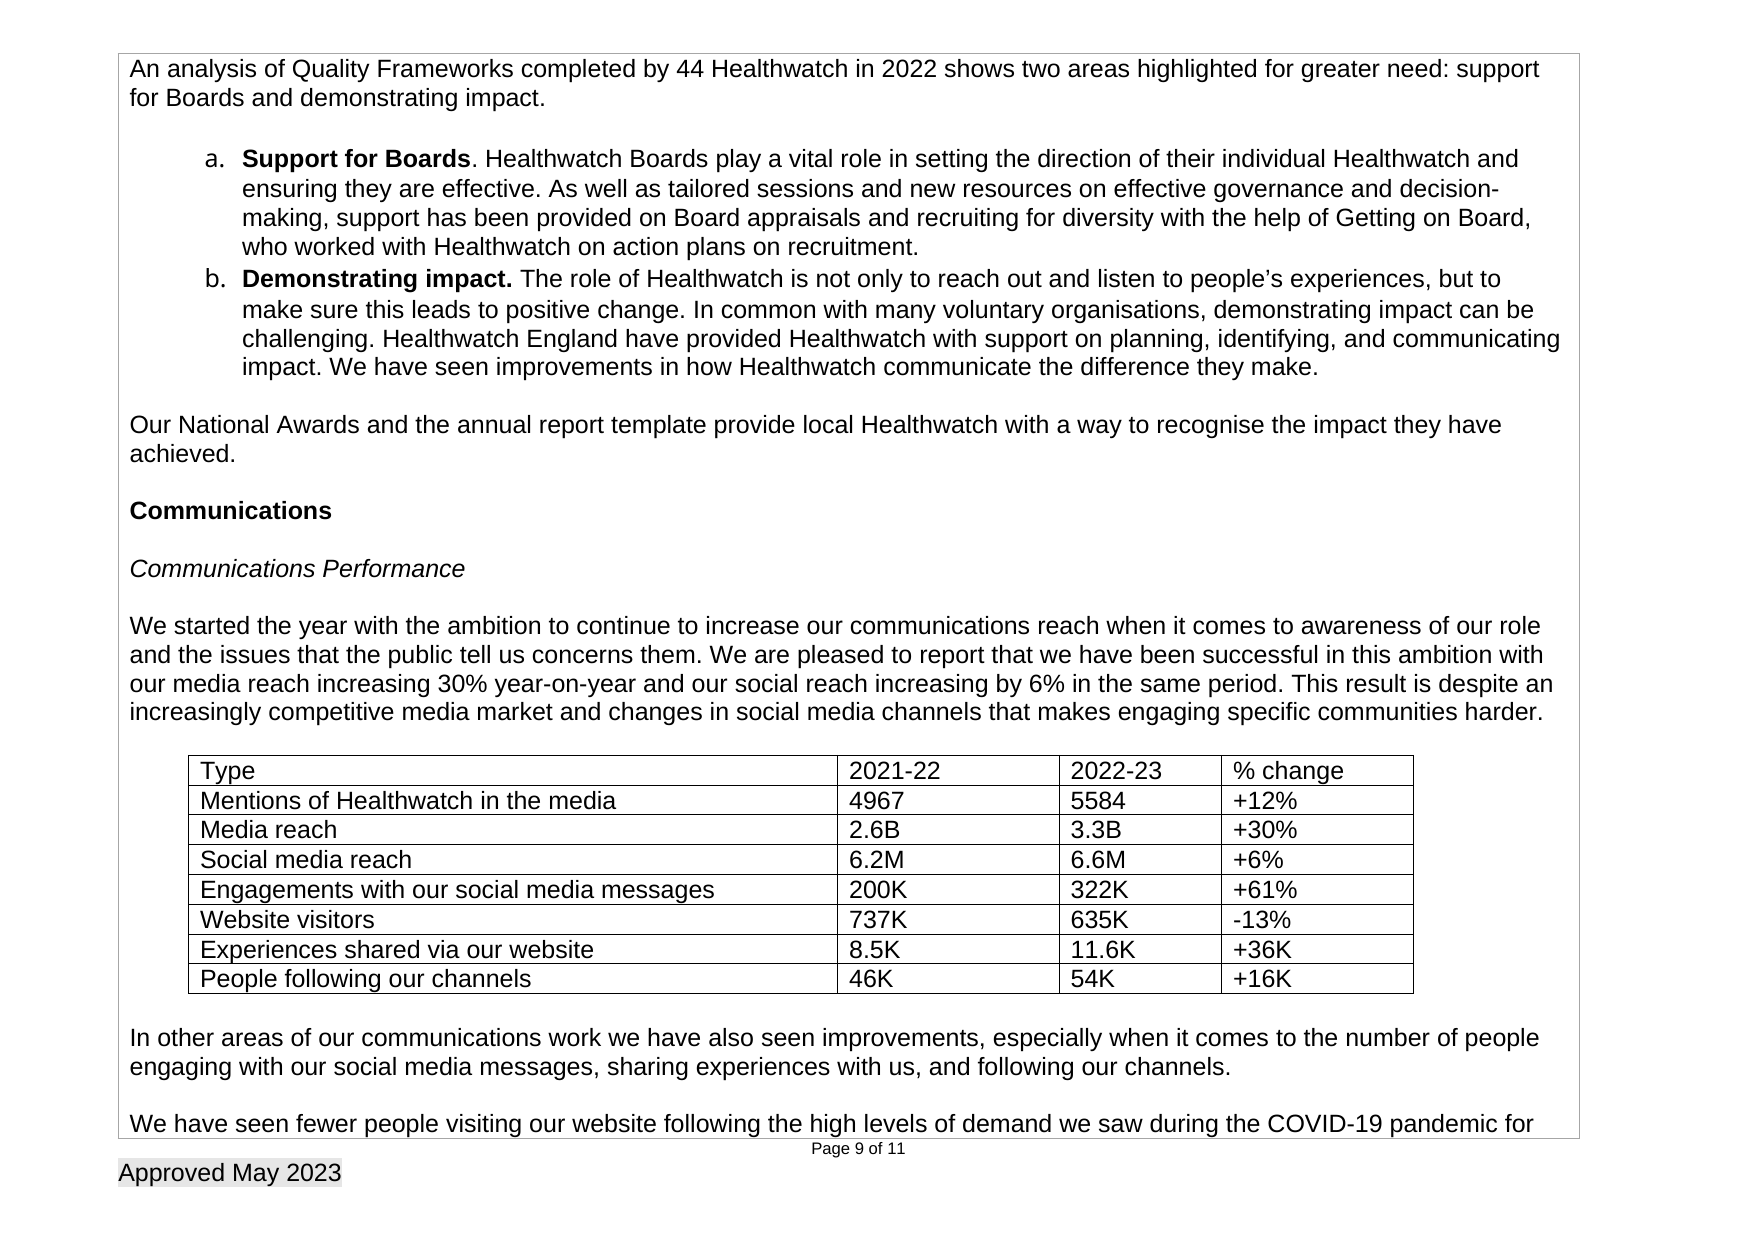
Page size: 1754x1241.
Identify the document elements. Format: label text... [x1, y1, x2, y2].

table_cell +6% [1222, 845, 1413, 874]
table_cell +36K [1222, 935, 1413, 963]
table_cell 54K [1060, 964, 1221, 993]
table_cell 200K [838, 875, 1059, 904]
table_cell -13% [1222, 905, 1413, 933]
table_cell People following our channels [189, 964, 837, 993]
table_cell 6.6M [1060, 845, 1221, 874]
table_cell 11.6K [1060, 935, 1221, 963]
table_cell Social media reach [189, 845, 837, 874]
table_cell 4967 [838, 786, 1059, 814]
table_cell +61% [1222, 875, 1413, 904]
table_cell Engagements with our social media messages [189, 875, 837, 904]
table_cell +30% [1222, 815, 1413, 844]
table_cell +12% [1222, 786, 1413, 814]
table_cell Experiences shared via our website [189, 935, 837, 963]
table_header % change [1222, 756, 1413, 784]
table_header Type [189, 756, 837, 784]
table_cell Website visitors [189, 905, 837, 933]
table_cell Summary: This paper is provided to enable the Board to fulfil their duties in relation to ensuring effective corporate governance. This report updates the CQC Board on some of the main activities that we have worked on since the last presentation in December 2022. Recommendations: The Board is asked to note the report from Healthwatch England. Update Introductory note from the Chief Executive The first four months of 2023 have been eventful as ever, where the team at Healthwatch England have been proactive in their support for the Healthwatch network; in producing impactful research; and have responded to events impacting experience of health and care for patients, the public and communities. Notably: Following our research into the experience of parents’ mental health around the time of giving birth, at the end of March NHS England (NHSE) published a new maternity delivery plan to drive improvement in maternity care. As part of this plan, NHSE have set out steps to improve maternal mental health services including the promise of new guidance for GPs on how to deliver the 6 week checks more effectively and commitments around Integrated Care Systems (ICSs) monitoring implementation. Many people end up in a referrals ‘black hole’ between primary and secondary care. In early April we followed up on this work with our second phase report looking in more detail at how long it can take to get a successful referral. Nearly one in three GP referrals don't progress directly to a hospital appointment or joining a waiting list due to a lack of communication, choice, or administrative problems. This is worse for people needing mental health referrals. I used some of this data when I spoke to The Times Health Commission. The new system for data sharing between local Healthwatch and Healthwatch England went live on March, after 18 months of development, and many local Healthwatch are already using the new system which should mean we are able to receive and analyse more insight from the network. Influencing State of Support In February 2023, we wrote to the Secretary of State for Health with our annual update of local Healthwatch funding: The 152 Healthwatch in England reported that they will collectively receive £25,400,000 from local authorities to carry out their statutory activities in 2022-23. Although funding in cash terms has increased slightly on the figures, we reported in 2021-22, once inflation is taken into account, overall funding has fallen by £3.7 million. This means that most local Healthwatch have received an in-year real terms funding reduction. Seventy-five local authorities have not fully passed on the funding they received from the Department of Health and Social Care (DHSC) for local Healthwatch. When local Healthwatch started work in 2013, the DHSC allocated £40,500,000 to fund the network. When adjusted for inflation, the real-term funding for local Healthwatch is now only 49% of what was initially allocated. In our statutory advisory letter, we clearly stated that the funding model for local Healthwatch is no longer fit for purpose and that funding reductions now risk impacting the ability of some local Healthwatch to carry out their statutory functions. We have therefore stepped-up action with the DHSC officials to look again at the model. It is worth noting that in their report on ICSs, the Health and Social Care Select Committee also recommended that: 'DHSC should therefore review the funding and commissioning arrangements for Healthwatch, with a view to ensuring they are fit for purpose within the context of new ICSs, and support Healthwatch to have a clear voice. The outcome of this review should be reported to the House.' Under parliamentary convention, the DHSC will be expected to respond to the committee within two months. We have followed up with the Department to start constructive discussions about the recommendation. Maternal Mental Health Healthwatch has a long history of investigating and campaigning on improvements for mental health support for new parents. Work we did in 2015 led to the introduction of specialist Mother and Baby Units across the country, significantly increasing capacity to help those affected by more severe mental health challenges. Work we did in 2019 helped to introduce a new 6-to-8-week mental health check for new mums to be delivered by GPs. As part of our commitment to follow-up on policy wins and ensure they are translating into improvements for people on the ground, in September last year we launched a review of the 6-week check. We engaged 2,693 new mums in this work and published the results in Q4: Over one in 10 (16%) of new mothers and birthing parents who shared their experiences said they hadn’t received the six to eight-week check. Of those who said they had been offered the postnatal check, only one in five, 22%, were satisfied with the time their GP spent talking to them about their mental health. Nearly half, 44%, of respondents felt that the GP did not spend enough time talking to them about their mental health, while a third, 30%, said that their GP didn’t mention this during the check. One in seven, 15%, said they had had their six-week check over the phone, with many new parents finding it hard to verbalise their mental health struggles and discuss physical issues. In the worst cases, respondents felt the way their mental health issues were discussed was inappropriate and potentially harmful. In response, at the end of March NHS England published a new maternity delivery plan to drive improvement in maternity care. As part of this plan, NHSE have set out steps to improve maternal mental health services including the promise of new guidance for GPs on how to deliver the 6 week checks more effectively and commitments around ICSs monitoring implementation. Referrals Work – Phase 2 Summary At the last committee meeting in February, we updated on the first phase of our investigation into how the referrals process is working for patients moving between primary and secondary care. In that first report we highlighted the problem of cases not being processed properly and falling into “the referrals black hole”. In early April, we followed up on this work with our second phase report looking in more detail at how long it can take to get a successful referral. Nearly one in five, 18%, respondents attended four or more GP appointments before getting a referral. 11% waited four or more months after their first GP appointment for GP to give a referral. Only 10% people were offered a choice of location to go to for their referral, with higher earners and those with higher level of education significantly more likely to be offered choice than other groups. Nearly one in three GP referrals don't progress directly to a hospital appointment or join a waiting list due to a lack of communication, choice, or administrative matters. This is worse for people needing mental health referrals. People told us that when they didn’t get a referral, their symptoms worsened, impacting their mental and physical health, their ability to work, or a loss of income. The NHS has a clear grasp on how many people are currently on hospital waiting lists, but it has a dangerous “blind spot” when it comes to understanding the challenges people face just getting on waiting lists in the first place. This research will help to form our ongoing contribution to the NHS’s elective recovery efforts and has already fed into our contribution to the Times Health Commission. Primary Care At the beginning of May, NHSE published a recovery plan for primary care. This encouragingly addressed a range of concerns we have been raising since our 2021 report. The principle focus of the plan is to improve access to GPs, as this is seen as the single biggest factor driving record dissatisfaction rates at the moment. Key areas include: Improving digital telephone systems, currently only 50% of practices have digital systems. This will support patients to be better informed of waiting times whilst queuing or to request a call back, preventing patients facing big telephone bills after being on hold for hours. Eliminating the ‘first come, first served’ approach to managing appointments, with greater emphasis on practices making sure they deal with issues at first contact, ending the “we have run out of slots today, call back tomorrow” scenarios. Greater use of digital triage tools (currently only used by 15% of practices), enabling access to services out of hours. Introducing more two-way communications between GPs and patients to enable better consultations. Training up more care navigators to help patients who are unable to use new digital systems to access the help they need. Making more use of community pharmacy by giving pharmacists great power to deal with seven common conditions such as sinusitis, earache, and shingles. Pharmacies will be supported to extend their support to help people manage blood pressure and ongoing oral contraception. All these policy changes relate to calls we have made in the last three years. Elsewhere on primary care matters, we wrote to the Minister to raise our concerns about the planned increases to dental charges for patients. From 23 April the current charges will increase by 8.5%, which is below inflation but still significantly higher than charge increases for prescriptions (3.21%). These increases come at a time when our data suggests people are already avoiding NHS dental care because of the cost, and could lead to extra burdens on other parts of the system including GPs and A&E. Cost of Living Crisis In early January, we published the results from the first two waves of polling on the cost of living. We highlighted a significant rise in December in the numbers of people saying they were avoiding booking and attending NHS appointments or taking up prescription medication due to the cost. Since then, we have conducted two more waves of public polling (in early Feb and mid-March). These results suggest that the spike we witnessed in December was out of step with the other three waves, probably driven by: the cold snap in the weather in early December, rising concern around the cost of living with Government help yet to really have taken effect, And general seasonal money concerns around Christmas. There are important considerations here for how the NHS addresses seasonal concerns about people’s finances that may mean people are avoiding going to see the GP or taking their routine medication during winter, potentially exacerbating pressures on A&E when things go wrong. We will shortly be publishing findings from waves 3 and 4 that suggest that while the overall picture has improved since December, there remain certain groups of people who are still finding cost a barrier to seeking medical help and treatment. External Updates Hewitt Review In March, former Health Secretary, Patricia Hewitt, published her review into ICSs. As reported last time, Healthwatch England sat on a number of the different workstreams helping to advise Patricia and her team, and we were able to create a number of opportunities for local Healthwatch to get involved and share their views on the role of public engagement in ICSs. What does it say about the role of local Healthwatch in ICSs and the role of public engagement more generally? Local Healthwatch is acknowledged as one of many players that ensure “local accountability is hard-wired into ICSs”, along with Health and Wellbeing Boards, trust governors and other bodies. The review also makes a clear statement about the need for ongoing involvement of local people in shaping health and care services: “Just as the care and treatment of individuals must be based on ‘no decision about me without me’, so local communities must be involved through a continual process of engagement, consultation and co-production in design and decision making about local services.” However, the review does not call for any major change to the status quo. For example, it makes no recommendations that Healthwatch should have a mandated seat on ICBs. Hewitt makes clear that ICBs must retain flexibility. The review also avoided making any statement on the need to properly resource public involvement and engagement mechanisms and activities. Are ICSs working to the right targets, and will they deliver for local people? The review calls for the government to reduce the number of national targets for local systems to around 10 and allow ICSs to additionally set a number of their own, local priorities. In setting targets, the review says, encouragingly: “It is vital that there is also full engagement and involvement with the public, patients, service users and carers (including unpaid carers), building upon the important work of Healthwatch, the Patients Association and many other patient and user advocacy groups.” The review also makes some strong recommendations around needing to focus more on preventative care. This includes increasing spending on prevention to at least 1% of total budgets over the next five years, and the creation of a new national mission for health improvement to be led by the Prime Minister. What else can improve joined up care for patients and service users? The review discusses in some detail the importance of shared care records and empowering patients by giving them more access to their own health information – such as hospital records, not just GP records. The idea of ‘citizen health accounts’ is floated, as well as making more of the NHS App, through co-designing improvements through a new national group that would involve patients and carers. It also calls on systems to tackle digital exclusion. British Social Attitudes Survey At the end of March, the King’s Fund and the Nuffield Trust released the results from the annual British Social Attitudes (BSA) survey. They showed that public satisfaction with the NHS has slumped to its lowest level ever recorded, with A&E performance being a big driving factor in this year’s results. 29% of people are satisfied with the NHS: 35% satisfied with GP services 27% satisfied with dentistry 30% satisfied with A&E. All figures have got worse since last year, but A&E services recorded the biggest change in public satisfaction and now is among people’s top three priorities for improvement. The main reasons for dissatisfaction include long waits for hospital GP appointments, staff shortages, and opinions on lack of funding. 14% of people are satisfied with social care. Despite the low satisfaction levels, the public continues to show very strong support for the principles underpinning the NHS. The fieldwork for the BSA was conducted in September and October 2022, shortly after Healthwatch England had conducted our own research on public confidence in A&E. We were therefore able to work with the Kings Fund and Nuffield Trust to help corroborate their findings and it was good to see our work referenced in their outputs. Industrial Action After several staff strikes in March and April, there was a breakthrough in disputes at the start of May, when most non-medical staff unions accepted a government pay offer. This will be paid to all staff covered by the Agenda for Change pay system - including RCN members, even though the college has since stated it remains in dispute with the government about seeking extra special recognition for nurses. The RCN is now running a new ballot of members from 23 May until 23 June - which, unlike previous ballots that counted votes on a trust-by-trust basis, will ask members if they support a nation-wide strike in England. If successful, further strikes could take place throughout the rest of this year. Separately, the British Medical Association (BMA) started formal talks in early May with government over junior doctors’ pay. A resolution here would be significant, as their previous 3-day strike has been the most disruptive to patient care of all action so far. Overall, since last December, nearly 540,000 patient appointments have needed to be postponed due to strikes, mostly hospital outpatients (431,000), community appointments (49K) or inpatient operations or procedures (43k). We continue to hear very little feedback from patients and the public about the strikes, or any associated impact. This may reflect public sympathy for striking NHS workers, as there has been little public outcry covered in the national media. However, we will continue to monitor the situation, especially the outcome of the RCN ballot and BMA talks and review our approach accordingly. Throughout all strike action to date, we have pushed the government, various unions, and NHS bodies to follow our recommendations for clear and accessible communications for the public to prevent confusion for people in need of urgent treatment and support for those patients whose care has been delayed. Social Care At the beginning of April Government set out plans for next steps on social care reform. This announcement has resulted in negative feedback from a number of key stakeholders, largely because less money is now due to be spent on social care than had been promised in previous announcements around the White Paper. This follows previous disappointment after the Government announced the delay to the rollout of charging reform until 2025 at the earliest. Headline numbers from the revised plan include: Instead of £500 million for workforce, £250 million will now be invested to support recruitment and retention through the new care workforce pathway. £15 million will be spent on overseas recruitment which will help to ease some of the workforce pressures. However, for context 60,000 care work visas were approved in 2022 and there are currently estimated to be 165,000 vacant posts across the sector. £25 million has been earmarked for support of unpaid family carers, with further information to follow on how this will be spent. And an additional £3 million has been allocated to support broader volunteering in social care. £100 million will be spent on digital innovation including getting 80% of care providers to adopt a digital care record by March 2024. An extra £50 million will also be spent on improving data collection and analysis, including the CQC’s new role assessing local authorities. £35 million has been set aside to trial and scale innovative approaches to improving quality. This will be overseen by a new innovation and implementation unit. From a Healthwatch England perspective, we had been monitoring whether the £5 million outlined in the White Paper for signposting, information and advice services remains. It is unclear whether this commitment has been rolled into the work of the new innovation and implementation unit or if it has been dropped. We are now adjusting our planned activities on social care for 2023-2024 to take account of the revised plans for reform. Support to the Healthwatch Network Improving Data Collection We have completed our work to support Healthwatch to find alternative solutions following our withdrawal of provision of the previous database, CiviCRM. We have put in new systems that will allow Healthwatch England to analyse data collected by all Healthwatch. Currently, 20 Healthwatch have shared data with a further 59 on track to be sharing by the end of May 23. Core Skills We have worked with local Healthwatch to understand the core skills needed to run an effective Healthwatch, such as managing volunteers, providing information, and signposting and listening. We have published a core skills framework to support staff and volunteers access the learning and development they need for their particular role in their Healthwatch, plus a training calendar. Healthwatch Quality Framework Healthwatch England developed a Quality Framework with local Healthwatch and local authority commissioners. This sets out the key ingredients for running an effective Healthwatch. To date, 98 Healthwatch have completed it on a self-assessment basis which they use to help understand their achievements as well as focus on where they can improve. An analysis of Quality Frameworks completed by 44 Healthwatch in 2022 shows two areas highlighted for greater need: support for Boards and demonstrating impact. Support for Boards. Healthwatch Boards play a vital role in setting the direction of their individual Healthwatch and ensuring they are effective. As well as tailored sessions and new resources on effective governance and decision-making, support has been provided on Board appraisals and recruiting for diversity with the help of Getting on Board, who worked with Healthwatch on action plans on recruitment. Demonstrating impact. The role of Healthwatch is not only to reach out and listen to people’s experiences, but to make sure this leads to positive change. In common with many voluntary organisations, demonstrating impact can be challenging. Healthwatch England have provided Healthwatch with support on planning, identifying, and communicating impact. We have seen improvements in how Healthwatch communicate the difference they make. Our National Awards and the annual report template provide local Healthwatch with a way to recognise the impact they have achieved. Communications Communications Performance We started the year with the ambition to continue to increase our communications reach when it comes to awareness of our role and the issues that the public tell us concerns them. We are pleased to report that we have been successful in this ambition with our media reach increasing 30% year-on-year and our social reach increasing by 6% in the same period. This result is despite an increasingly competitive media market and changes in social media channels that makes engaging specific communities harder. In other areas of our communications work we have also seen improvements, especially when it comes to the number of people engaging with our social media messages, sharing experiences with us, and following our channels. We have seen fewer people visiting our website following the high levels of demand we saw during the COVID-19 pandemic for advice. However, visitor numbers are still significantly higher than pre-pandemic levels. We believe our communications work in the round has contributed to the findings of our recent brand awareness research. As mentioned in our last report, not only has awareness of Healthwatch stayed high but we have seen a significant increase in public understanding of our role. Other Communication Highlights Impact reporting: In March, we published our annual report to Parliament and shared this with key stakeholders and MPs. The report has been downloaded over 700 time to date. 10th Anniversary: In April, we launched our ‘Healthwatch Heroes’ campaign to celebrate our 10th Anniversary. The campaign, which was used by local Healthwatch across England, celebrated the people and professionals who have helped make care better by either sharing their stories or acting on feedback from the public. Campaigns: We have continued to run regular campaigns to support the public to share their views with us. Our latest push is focussed on people with learning disabilities and autism. Brand support: We have rolled out several new brand resources to help local Healthwatch improve their communications, as a result the number of brand resources created by local Healthwatch has increased by nearly 50% year-on-year. Website support: We have continued to support local Healthwatch to upgrade their websites from Drupal 7 to Drupal 9. Of the 93 websites we support, 42% are now on Drupal 9. This work is being moved to our digital team who expect all migrations to be complete by January 2024. Equality, Diversity, and Inclusion Highlights Accessibility: We have continued to try and make our communications as accessible as possible over the past year. For example, we recently updated our easy read national feedback form. We measure our accessibility using accessibility software. As a result of our work to improve accessibility, our accessibility score has increased from 70 out of 100 (Good) in April 2022 to 90 out of 100 (Excellent) by March 2023. Our open letter asking for an update on NHS plans to improve the accessibility of healthcare information resulted in a commitment from NHS England to publish their plans this spring. Awareness of Healthwatch has increased amongst many groups that are more likely to face health inequalities (e.g. people from ethnic minority backgrounds). In January, we published the first wave of our Cost-of-Living Insight (see influencing section 1.1). We have extended the Equality, Diversity and Inclusion (EDI) training programme for Healthwatch England staff by including two additional sessions on disability and LGBTQ+. Support has been provided for 20 local Healthwatch on improving board diversity, including targeting Black, Asian and minority ethnic professional networks. We have published three case studies of how local Healthwatch are working with specific communities to spread learning across the network. We have delivered training on how EDI applies to the work of Healthwatch on inclusive leadership and developing easy read materials. [119, 54, 1579, 1138]
table_cell 322K [1060, 875, 1221, 904]
table_cell 635K [1060, 905, 1221, 933]
table_cell 2.6B [838, 815, 1059, 844]
table_cell 737K [838, 905, 1059, 933]
table_cell 6.2M [838, 845, 1059, 874]
table_cell 46K [838, 964, 1059, 993]
table_cell Mentions of Healthwatch in the media [189, 786, 837, 814]
table_cell 5584 [1060, 786, 1221, 814]
table_cell Media reach [189, 815, 837, 844]
table_cell 3.3B [1060, 815, 1221, 844]
table_cell +16K [1222, 964, 1413, 993]
table_cell 8.5K [838, 935, 1059, 963]
table_header 2021-22 [838, 756, 1059, 784]
table_header 2022-23 [1060, 756, 1221, 784]
